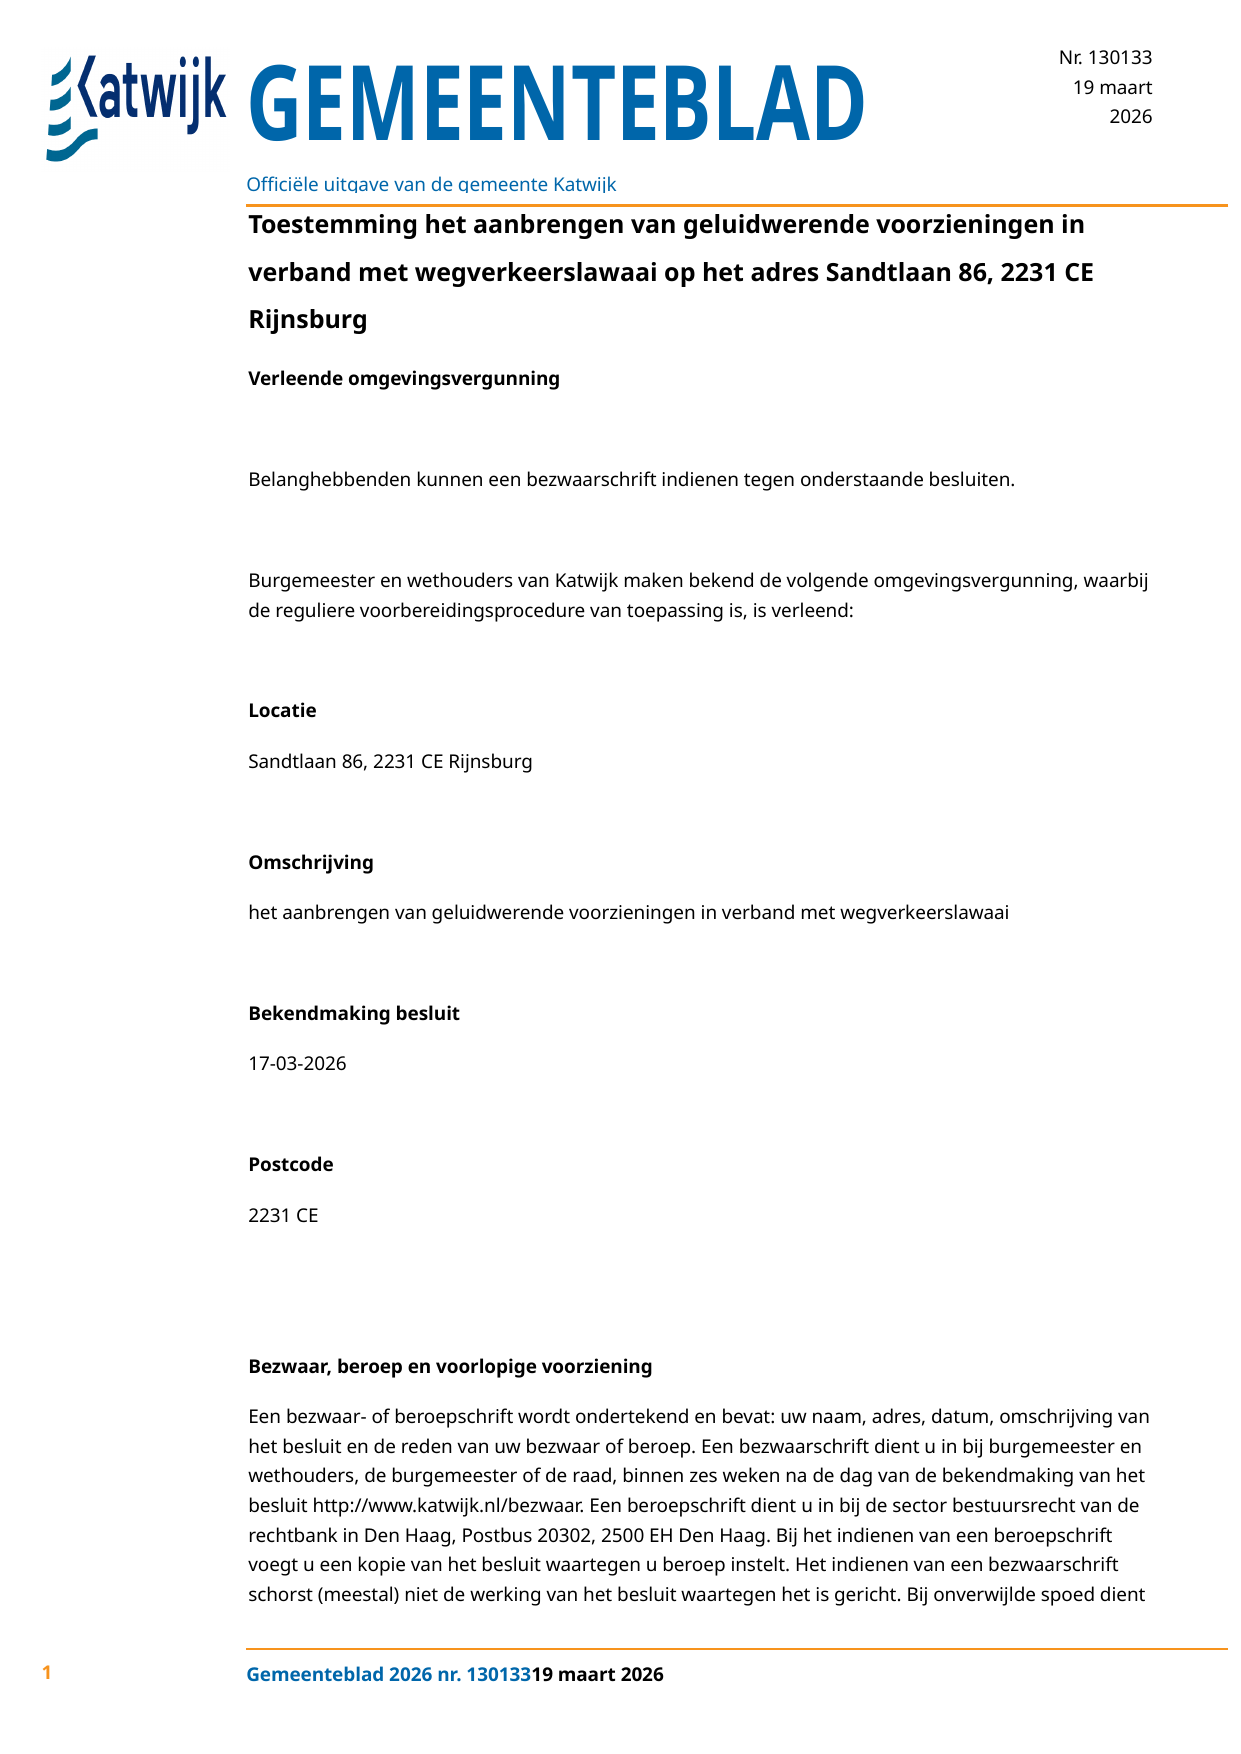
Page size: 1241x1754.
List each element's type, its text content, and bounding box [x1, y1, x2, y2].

text Locatie [248, 698, 1152, 723]
text Omschrijving [248, 849, 1152, 874]
text 2231 CE [248, 1202, 1152, 1227]
text het aanbrengen van geluidwerende voorzieningen in verband met wegverkeerslawaai [248, 899, 1152, 925]
text 17-03-2026 [248, 1051, 1152, 1076]
picture [41, 47, 231, 172]
text Toestemming het aanbrengen van geluidwerende voorzieningen in verband met wegverkeerslawaai op het adres Sandtlaan 86, 2231 CE Rijnsburg [248, 207, 1152, 336]
text Postcode [248, 1151, 1152, 1177]
text Een bezwaar- of beroepschrift wordt ondertekend en bevat: uw naam, adres, datum, omschrijving van het besluit en de reden van uw bezwaar of beroep. Een bezwaarschrift dient u in bij burgemeester en wethouders, de burgemeester of de raad, binnen zes weken na de dag van de bekendmaking van het besluit http://www.katwijk.nl/bezwaar. Een beroepschrift dient u in bij de sector bestuursrecht van de rechtbank in Den Haag, Postbus 20302, 2500 EH Den Haag. Bij het indienen van een beroepschrift voegt u een kopie van het besluit waartegen u beroep instelt. Het indienen van een bezwaarschrift schorst (meestal) niet de werking van het besluit waartegen het is gericht. Bij onverwijlde spoed dient [248, 1403, 1152, 1607]
text Bekendmaking besluit [248, 1000, 1152, 1026]
text Verleende omgevingsvergunning [248, 366, 1152, 391]
text Sandtlaan 86, 2231 CE Rijnsburg [248, 748, 1152, 774]
text Belanghebbenden kunnen een bezwaarschrift indienen tegen onderstaande besluiten. [248, 466, 1152, 492]
text Bezwaar, beroep en voorlopige voorziening [248, 1353, 1152, 1379]
text Burgemeester en wethouders van Katwijk maken bekend de volgende omgevingsvergunning, waarbij de reguliere voorbereidingsprocedure van toepassing is, is verleend: [248, 567, 1152, 622]
